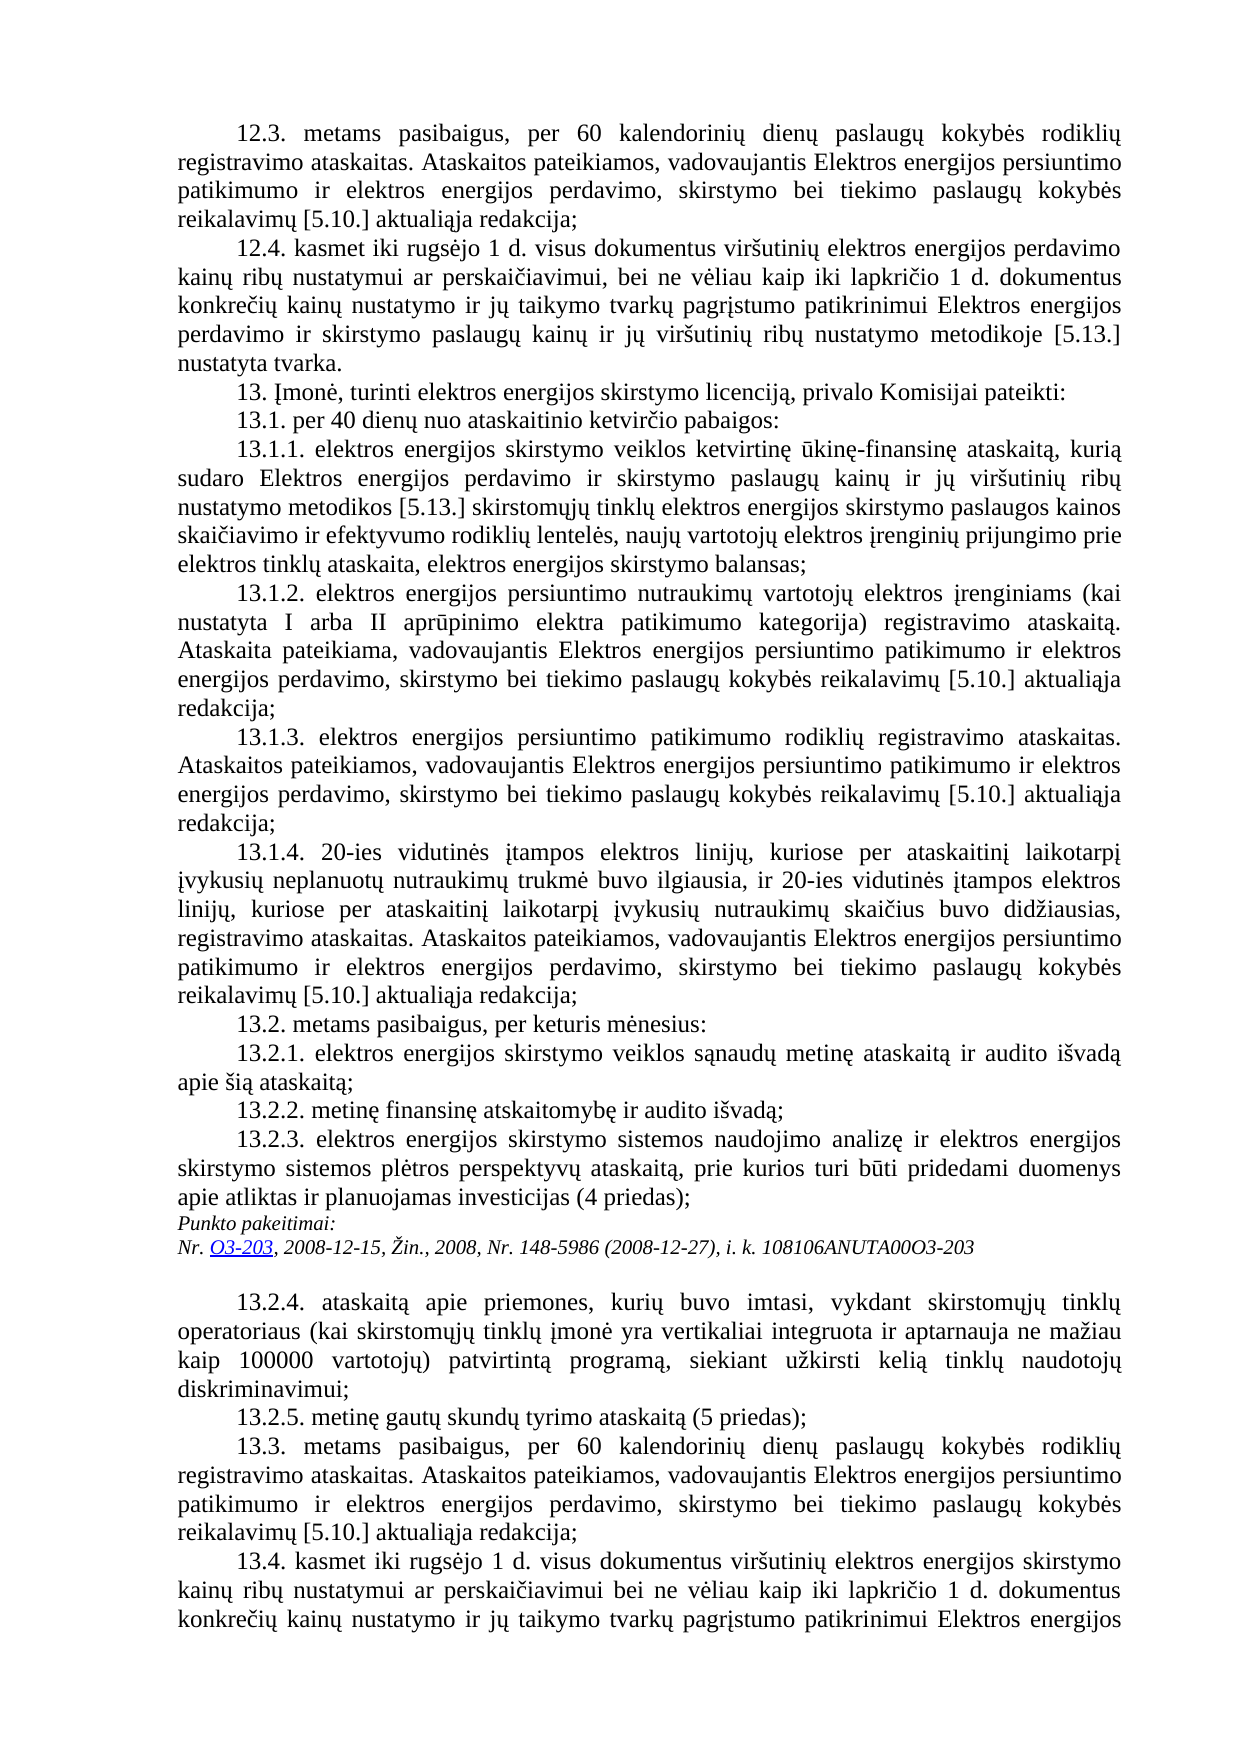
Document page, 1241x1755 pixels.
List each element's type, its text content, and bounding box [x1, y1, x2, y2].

text 13.1.3. elektros energijos persiuntimo patikimumo rodiklių registravimo ataskaitas. Ataskaitos pateikiamos, vadovaujantis Elektros energijos persiuntimo patikimumo ir elektros energijos perdavimo, skirstymo bei tiekimo paslaugų kokybės reikalavimų [5.10.] aktualiąja redakcija; [177, 722, 1122, 837]
text 13.2.4. ataskaitą apie priemones, kurių buvo imtasi, vykdant skirstomųjų tinklų operatoriaus (kai skirstomųjų tinklų įmonė yra vertikaliai integruota ir aptarnauja ne mažiau kaip 100000 vartotojų) patvirtintą programą, siekiant užkirsti kelią tinklų naudotojų diskriminavimui; [177, 1287, 1122, 1402]
text 13. Įmonė, turinti elektros energijos skirstymo licenciją, privalo Komisijai pateikti: [177, 377, 1122, 406]
text 13.2.3. elektros energijos skirstymo sistemos naudojimo analizę ir elektros energijos skirstymo sistemos plėtros perspektyvų ataskaitą, prie kurios turi būti pridedami duomenys apie atliktas ir planuojamas investicijas (4 priedas); [177, 1124, 1122, 1211]
text 13.2. metams pasibaigus, per keturis mėnesius: [177, 1009, 1122, 1038]
text Punkto pakeitimai: [177, 1211, 1122, 1235]
text Nr. O3-203, 2008-12-15, Žin., 2008, Nr. 148-5986 (2008-12-27), i. k. 108106ANUTA00O3-203 [177, 1235, 1122, 1259]
text 13.4. kasmet iki rugsėjo 1 d. visus dokumentus viršutinių elektros energijos skirstymo kainų ribų nustatymui ar perskaičiavimui bei ne vėliau kaip iki lapkričio 1 d. dokumentus konkrečių kainų nustatymo ir jų taikymo tvarkų pagrįstumo patikrinimui Elektros energijos [177, 1546, 1122, 1632]
text 13.1.4. 20-ies vidutinės įtampos elektros linijų, kuriose per ataskaitinį laikotarpį įvykusių neplanuotų nutraukimų trukmė buvo ilgiausia, ir 20-ies vidutinės įtampos elektros linijų, kuriose per ataskaitinį laikotarpį įvykusių nutraukimų skaičius buvo didžiausias, registravimo ataskaitas. Ataskaitos pateikiamos, vadovaujantis Elektros energijos persiuntimo patikimumo ir elektros energijos perdavimo, skirstymo bei tiekimo paslaugų kokybės reikalavimų [5.10.] aktualiąja redakcija; [177, 837, 1122, 1009]
text 13.2.1. elektros energijos skirstymo veiklos sąnaudų metinę ataskaitą ir audito išvadą apie šią ataskaitą; [177, 1038, 1122, 1096]
text 13.1.2. elektros energijos persiuntimo nutraukimų vartotojų elektros įrenginiams (kai nustatyta I arba II aprūpinimo elektra patikimumo kategorija) registravimo ataskaitą. Ataskaita pateikiama, vadovaujantis Elektros energijos persiuntimo patikimumo ir elektros energijos perdavimo, skirstymo bei tiekimo paslaugų kokybės reikalavimų [5.10.] aktualiąja redakcija; [177, 578, 1122, 722]
text 13.3. metams pasibaigus, per 60 kalendorinių dienų paslaugų kokybės rodiklių registravimo ataskaitas. Ataskaitos pateikiamos, vadovaujantis Elektros energijos persiuntimo patikimumo ir elektros energijos perdavimo, skirstymo bei tiekimo paslaugų kokybės reikalavimų [5.10.] aktualiąja redakcija; [177, 1431, 1122, 1546]
text 13.1.1. elektros energijos skirstymo veiklos ketvirtinę ūkinę-finansinę ataskaitą, kurią sudaro Elektros energijos perdavimo ir skirstymo paslaugų kainų ir jų viršutinių ribų nustatymo metodikos [5.13.] skirstomųjų tinklų elektros energijos skirstymo paslaugos kainos skaičiavimo ir efektyvumo rodiklių lentelės, naujų vartotojų elektros įrenginių prijungimo prie elektros tinklų ataskaita, elektros energijos skirstymo balansas; [177, 434, 1122, 578]
text 12.4. kasmet iki rugsėjo 1 d. visus dokumentus viršutinių elektros energijos perdavimo kainų ribų nustatymui ar perskaičiavimui, bei ne vėliau kaip iki lapkričio 1 d. dokumentus konkrečių kainų nustatymo ir jų taikymo tvarkų pagrįstumo patikrinimui Elektros energijos perdavimo ir skirstymo paslaugų kainų ir jų viršutinių ribų nustatymo metodikoje [5.13.] nustatyta tvarka. [177, 233, 1122, 377]
text 13.2.5. metinę gautų skundų tyrimo ataskaitą (5 priedas); [177, 1402, 1122, 1431]
text 13.1. per 40 dienų nuo ataskaitinio ketvirčio pabaigos: [177, 406, 1122, 434]
text 13.2.2. metinę finansinę atskaitomybę ir audito išvadą; [177, 1096, 1122, 1124]
text 12.3. metams pasibaigus, per 60 kalendorinių dienų paslaugų kokybės rodiklių registravimo ataskaitas. Ataskaitos pateikiamos, vadovaujantis Elektros energijos persiuntimo patikimumo ir elektros energijos perdavimo, skirstymo bei tiekimo paslaugų kokybės reikalavimų [5.10.] aktualiąja redakcija; [177, 118, 1122, 233]
